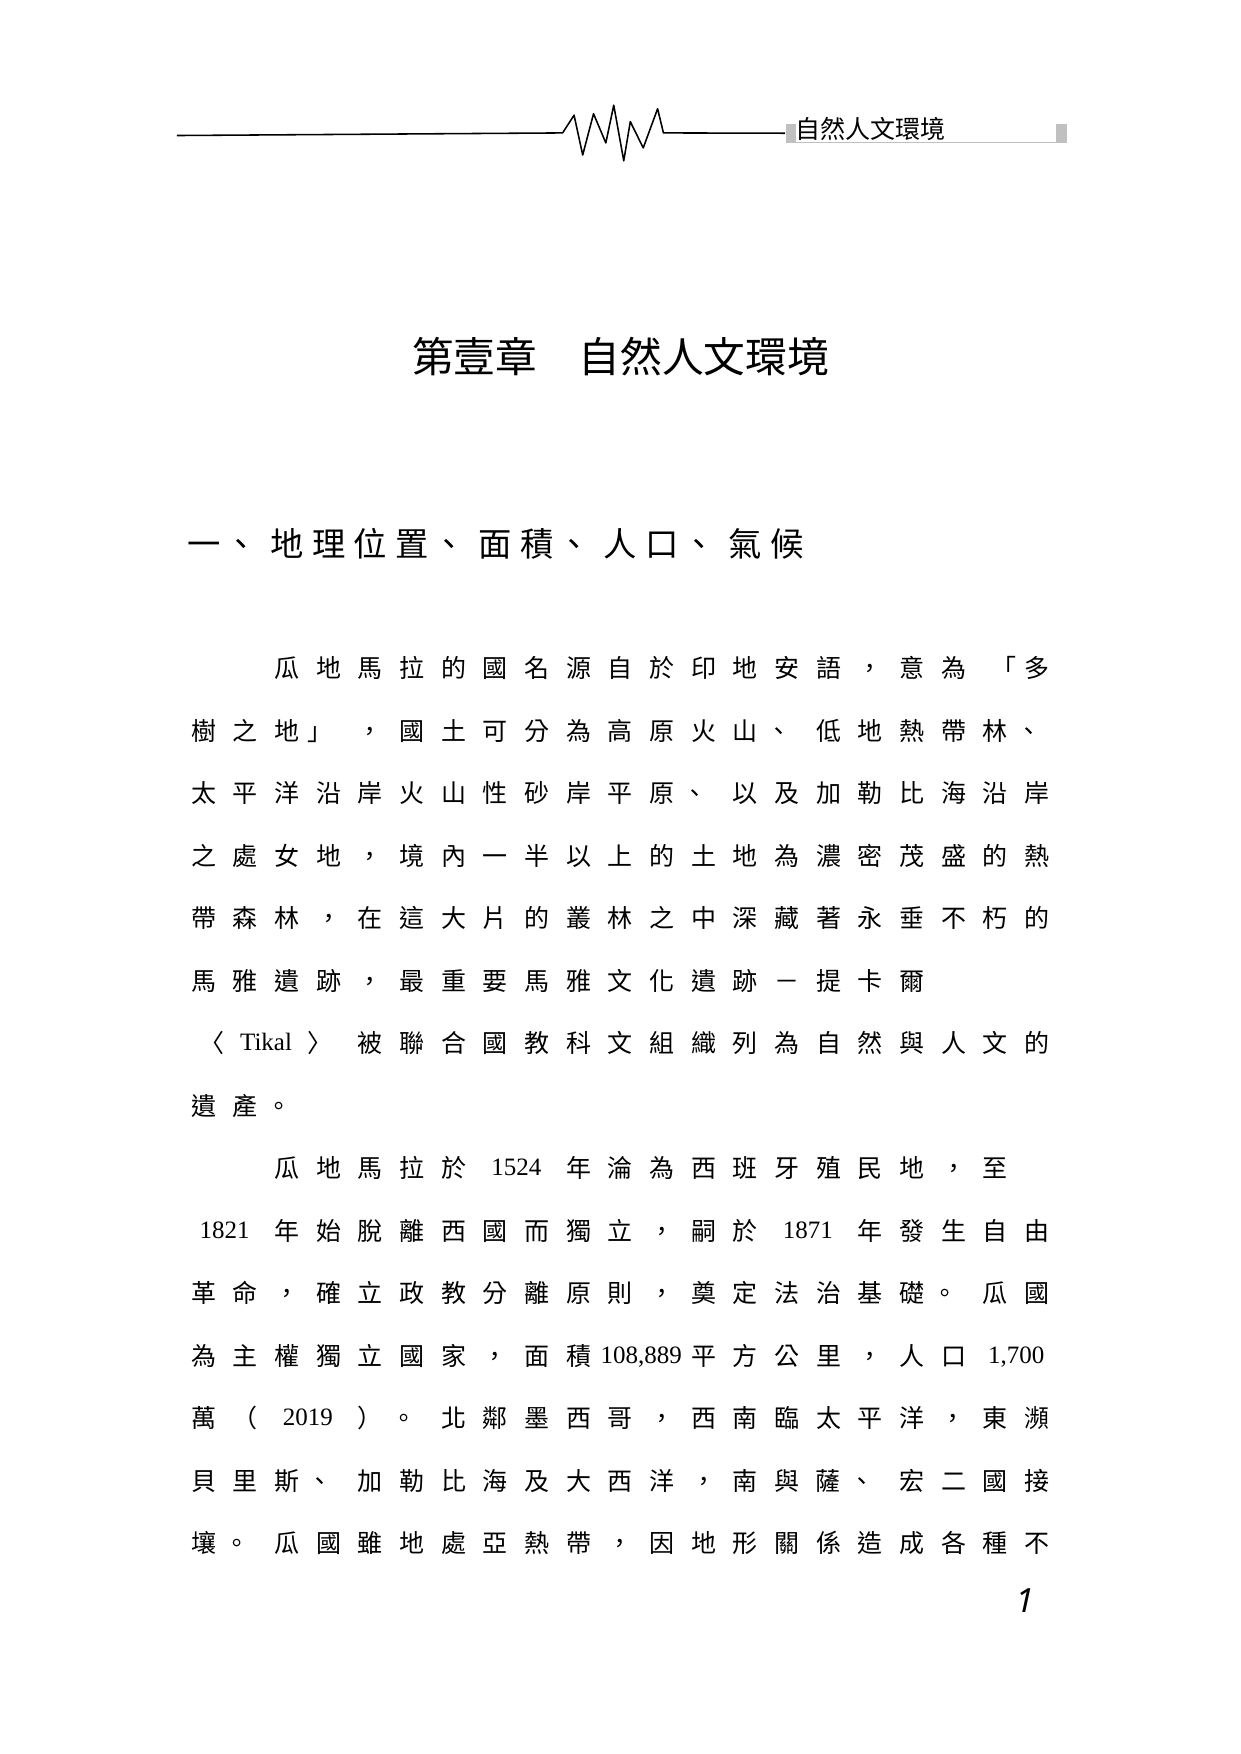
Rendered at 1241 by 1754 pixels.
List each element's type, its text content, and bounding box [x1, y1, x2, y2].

text 一、地理位置、面積、人口、氣候 [183, 500, 1058, 563]
text 第壹章 自然人文環境 [183, 313, 1058, 375]
text 瓜地馬拉的國名源自於印地安語，意為「多樹之地」，國土可分為高原火山、低地熱帶林、太平洋沿岸火山性砂岸平原、以及加勒比海沿岸之處女地，境內一半以上的土地為濃密茂盛的熱帶森林，在這大片的叢林之中深藏著永垂不朽的馬雅遺跡，最重要馬雅文化遺跡－提卡爾〈Tikal〉被聯合國教科文組織列為自然與人文的遺產。 [183, 625, 1058, 1125]
text 瓜地馬拉於1524年淪為西班牙殖民地，至1821年始脫離西國而獨立，嗣於1871年發生自由革命，確立政教分離原則，奠定法治基礎。瓜國為主權獨立國家，面積108,889平方公里，人口1,700萬（2019）。北鄰墨西哥，西南臨太平洋，東瀕貝里斯、加勒比海及大西洋，南與薩、宏二國接壤。瓜國雖地處亞熱帶，因地形關係造成各種不 [183, 1125, 1058, 1563]
